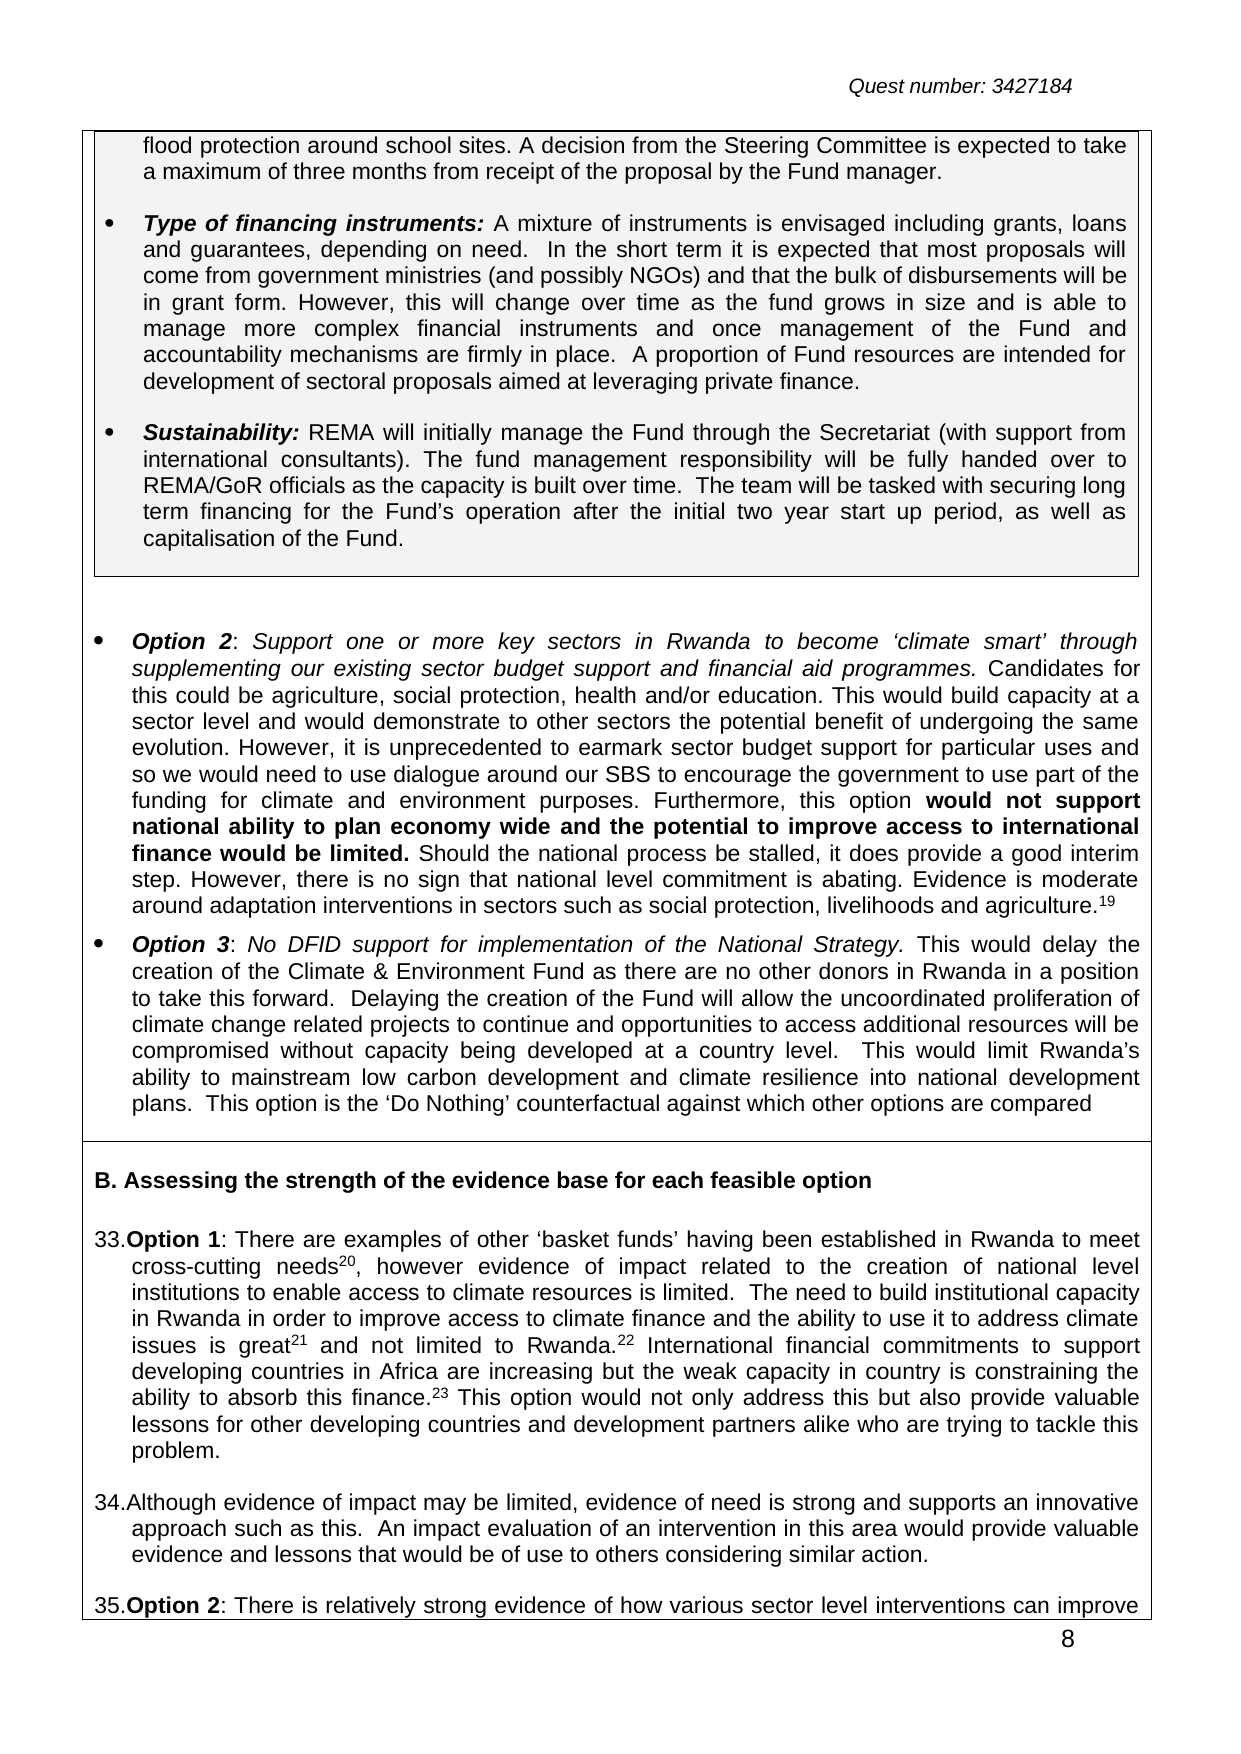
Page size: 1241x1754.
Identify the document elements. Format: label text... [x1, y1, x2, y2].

table_header A. What are the feasible options? Two options are considered feasible in terms of meeting the needs set out in the Strategic Case. A third option (do nothing) is included as the counterfactual against which the other options are compared. A fourth option: add £1.5m to general budget support (GBS), was rejected on the grounds that earmarking GBS for climate change purposes would not be feasible. Not only would it be unprecedented, and against GBS principles to earmark resources for a particular purpose, it would also have little impact without complementary technical assistance which would significantly add to the costs of the programme. The increased transaction costs for the government of Rwanda would also be difficult to justify for such a small proportion (~1%) of DFID’s GBS contribution. The feasible options are outlined below: Option 1: Support the creation and initial operation of the National Fund for Climate and the Environment. DFID Rwanda, at the request of the Government of Rwanda, would finance the creation of the National Fund for Climate and the Environment and support its operation for the first two years of its existence, with a view to capitalising the Fund, once established. This will enable climate action across all sectors of the Government of Rwanda’s Economic Development and Poverty Reduction Strategy and facilitate the growth of a ‘green’ and innovative private sector. It is in line with HMG commitments on aid effectiveness and builds national capacity to manage climate change and support low carbon economic growth. It provides the UK with significant leverage on policy dialogue both in Rwanda and elsewhere. It will provide a platform for accessing and coordinating bilateral and international climate finance. But this approach is innovative and largely untested in the field of climate finance. Option 2: Support one or more key sectors in Rwanda to become ‘climate smart’ through supplementing our existing sector budget support and financial aid programmes. Candidates for this could be agriculture, social protection, health and/or education. This would build capacity at a sector level and would demonstrate to other sectors the potential benefit of undergoing the same evolution. However, it is unprecedented to earmark sector budget support for particular uses and so we would need to use dialogue around our SBS to encourage the government to use part of the funding for climate and environment purposes. Furthermore, this option would not support national ability to plan economy wide and the potential to improve access to international finance would be limited. Should the national process be stalled, it does provide a good interim step. However, there is no sign that national level commitment is abating. Evidence is moderate around adaptation interventions in sectors such as social protection, livelihoods and agriculture. Option 3: No DFID support for implementation of the National Strategy. This would delay the creation of the Climate & Environment Fund as there are no other donors in Rwanda in a position to take this forward. Delaying the creation of the Fund will allow the uncoordinated proliferation of climate change related projects to continue and opportunities to access additional resources will be compromised without capacity being developed at a country level. This would limit Rwanda’s ability to mainstream low carbon development and climate resilience into national development plans. This option is the ‘Do Nothing’ counterfactual against which other options are compared [83, 131, 1151, 1141]
table_header How would the Fund work? The design of the Fund has not yet been finalised but the current proposal from the team of consultants working on Fund design is as follows: Staff: nine members of staff comprising the chief fund manager, a fund planning and budgeting specialist, a resource mobilisation specialist, initially 3 sectoral specialists (agriculture, energy and private sector), a monitoring and evaluation specialist, a finance management specialist and an accountant. Of these, the chief fund manager and four other members of staff are expected to be non-local staff. Other international specialists may be available on a call-down basis. The chart below illustrates the proposed structure. Note: FONERWA is the french acronym for the National Climate and Environment Fund Location: the law enabling the creation of the Fund requires that the secretariat be based in the Rwanda Environment Management Authority (REMA), an implementating authority operating under the Ministry of Environment and Natural Resources. Whilst housing the Fund within the Ministry of Finance (MoF) would be attractive from a mainstreaming point of view, the MoF are concerned about setting a precedent for other cross-cutting funds and spreading their already stretched administrative resources too thinly. Nor do they have the technical (climate and environment) expertise. However, MoF will be represented on the Steering Committee of the Fund (see below). Governance: The governance structure is likely to comprise a Steering Committee (with representatives from different government of Rwanda (GoR) ministries and observers from Development Partners (DPs), Civil Society Organisation (CSOs) and the private sector (PS)) overseeing the work of a Technical Committee who will carry out the initial screening facilitated by the Fund staff (the secretariat). Accounting/audit arrangements: GoR procedures will be followed in line with international declarations on aid effectiveness and the spirit of a Sector Wide Approach (SWAp). The Secretariat will produce the accounts and financial reports. The Office of the Auditor General will audit the budget on an annual basis. Fund resources: Analagous to other funds (i.e. Public Financial Management (PFM) and National Institute of Statistics Rwanda (NISR) funds), initial capitalisation options are expected to take the form of a ‘basket’ fund including resources from the government of Rwanda (through environmental fines and fees and consolidation of other funds), bilateral and multi-lateral development partners and international sources of climate finance. What the Fund will support: proposals will be screened according to agreed criteria aligned with GoR priorities, as articulated in the National Strategy for Climate Change and Low Carbon Development. These criteria are being developed as part of the Fund design process. The Fund could potentially support a wide-range of proposals, across the majority of sectors. The National Strategy set out a number of ‘Programmes of Action’, which could be developed into proposals for the Fund. Examples include promoting the use of fertiliser enriched compost (which reduces demand for inorganic fertiliser, lowers greenhouse gas emissions and increases farm profitability); supporting improved measurement of water resources; supporting sustainable small-scale renewable energy installations in rural areas (e.g. through providing low-interest loans to private sector investors). The fund can also support proposals where the main costs are picked up by other GoR budget lines or other forms of donor support and the Fund provides the incremental funding required to meet the additional climate change-related costs. For example, the Ministry of Education, or another donor might finance the primary costs of a school building programme but may submit a proposal to the Fund to cover the additional cost of providing better flood protection around school sites. A decision from the Steering Committee is expected to take a maximum of three months from receipt of the proposal by the Fund manager. Type of financing instruments: A mixture of instruments is envisaged including grants, loans and guarantees, depending on need. In the short term it is expected that most proposals will come from government ministries (and possibly NGOs) and that the bulk of disbursements will be in grant form. However, this will change over time as the fund grows in size and is able to manage more complex financial instruments and once management of the Fund and accountability mechanisms are firmly in place. A proportion of Fund resources are intended for development of sectoral proposals aimed at leveraging private finance. Sustainability: REMA will initially manage the Fund through the Secretariat (with support from international consultants). The fund management responsibility will be fully handed over to REMA/GoR officials as the capacity is built over time. The team will be tasked with securing long term financing for the Fund’s operation after the initial two year start up period, as well as capitalisation of the Fund. [95, 132, 1138, 576]
table_cell B. Assessing the strength of the evidence base for each feasible option Option 1: There are examples of other ‘basket funds’ having been established in Rwanda to meet cross-cutting needs, however evidence of impact related to the creation of national level institutions to enable access to climate resources is limited. The need to build institutional capacity in Rwanda in order to improve access to climate finance and the ability to use it to address climate issues is great and not limited to Rwanda. International financial commitments to support developing countries in Africa are increasing but the weak capacity in country is constraining the ability to absorb this finance. This option would not only address this but also provide valuable lessons for other developing countries and development partners alike who are trying to tackle this problem. Although evidence of impact may be limited, evidence of need is strong and supports an innovative approach such as this. An impact evaluation of an intervention in this area would provide valuable evidence and lessons that would be of use to others considering similar action. Option 2: There is relatively strong evidence of how various sector level interventions can improve resilience to the effects of climate and also an increasing body of evidence of the impacts of pursuing a low carbon development trajectory. In the case of resilience it is generally a matter of a better understanding of the risks posed by a changing climate to existing development initiatives and making appropriate adjustments to designs and economic analyses to take this into account. For example the design of a road may change when climate change predictions are taken into account by increasing the size and frequency of culverts; or a social protection programme may overlay climatic predictions on existing vulnerability maps in order to better target support, or to help to pre-empt natural disasters and mitigate their impacts. Similar examples exist for health care strategies, livelihoods and agriculture. Although the evidence base is relatively strong for the impact of a sector-based approach, the benefits would be limited to specific sectors and may not lead to increased support across the breadth of the national development planning process. This could have implications for poverty reduction and growth if key sectors are not factoring climate change and environmental sustainability into design of their programmes. For instance, if large infrastructure projects do not account for future climate variability in their design, then not only could maintenance costs be higher but structures could be irreparably damaged by extreme weather events, resulting in a waste of resources. Option 3: There is medium to strong evidence that business as usual will present significant risks to Rwanda’s development trajectory, and high costs to the economy over the coming decades. The Fund will most likely go ahead without our support, but would take much longer to become operational and would most likely be significantly weaker. This may jeopardise its long term viability which will mean delays in the implementation of the National Strategy for Climate Change and Low Carbon Development. Losing momentum now may put at risk the long term viability of the Fund and the opportunity to demonstrate that such an approach can work may be lost. In the table below, the quality of evidence for each option is rated as strong, medium or limited. Climate change and environment assessment The relevant climate and environment ‘success criteria’ for this intervention is the extent to which options are able to support the implementation of the Rwanda National Strategy for Climate and Low Carbon Development and deliver results. Both options 1 and 2 would contribute towards implementation, with option 1 offering more scope for economy-wide mainstreaming of climate and environment. Further assessment against climate and environment risks and opportunities is summarised below: Option 1: Analysis of risks and opportunities for different sectors has been extensively covered in the Sector Working Papers annexed to the National strategy for Climate Change and Low Carbon Development, the Economics of Climate Change in Rwanda study and the Climate Change Strategic Evaluation of the DFID Rwanda Programme which includes a full screening of the GoR’s Economic Development and Poverty Reduction Strategy. All conclude that risks are high, but opportunities even higher. This option would therefore attract a category B under risks and A under opportunities. Option 2: At a sector level the same assessments suggests a medium category would apply depending on the sector. The higher priority sectors would be agriculture and social protection. Opportunities would therefore attract a category B overall. The risk remains that focussing on one sector does not address the climate related issues across all development plans. Therefore this option attracts a category B under risk. Option 3: This approach addresses none of the risks and develops none of the opportunities. This therefore attracts a category A under risk and a category C under opportunities. As mentioned above significant analysis has already been conducted and no further work is deemed necessary at this stage. Climate and Environment risks and opportunities are addressed further in the Management Case and logframe. Key: A = high potential risk / opportunity; B = medium / manageable potential risk / opportunity; C = low or no potential risk / opportunity Theory of change The diagram below sets out the theory of change which links the outputs, outcome and intended impact, focusing at input and output level on option 1. This relationship and the indicators which will be used to monitor progress are reflected in more detail in the logframe at appendix A. Evidence: Outcome → impact level: limited. Evidence of impact related to the creation of national level institutions to enable access to climate resources is limited. Only a few examples of national level climate change funds exist (Indonesia, Bangladesh, Brazil) and have not been in operation long enough to generate lessons that could be applied to Rwanda. Outputs → outcome level: limited. Several sources highlight the need to build institutional capacity in Rwanda in order to improve access to international climate finance, pointing towards weak capacity in country constraining the ability to absorb finance. However, given the innovative nature of the intervention, there is little evidence to say whether a capitalised, well-managed fund will be sufficient to ensure climate and environment is fully mainstreamed into national development plans. Inputs → outputs level: medium. Experience from procurement for the design of the National Climate & Environment Fund suggests that there are several institutions with interest in, and experience of, fund management combined with climate and environment expertise. Other funds (though not related to Climate & Environment) have also been successfully established in Rwanda e.g. a Public Financial Management Basket Fund, a Microfinance Capacity Building Fund and a Microfinance Guarantee Fund, all involving elements of capacity building, resource mobilisation and project delivery. This would suggest that sufficient supply and expertise exists for the delivery of the programme objectives. [83, 1142, 1151, 1619]
